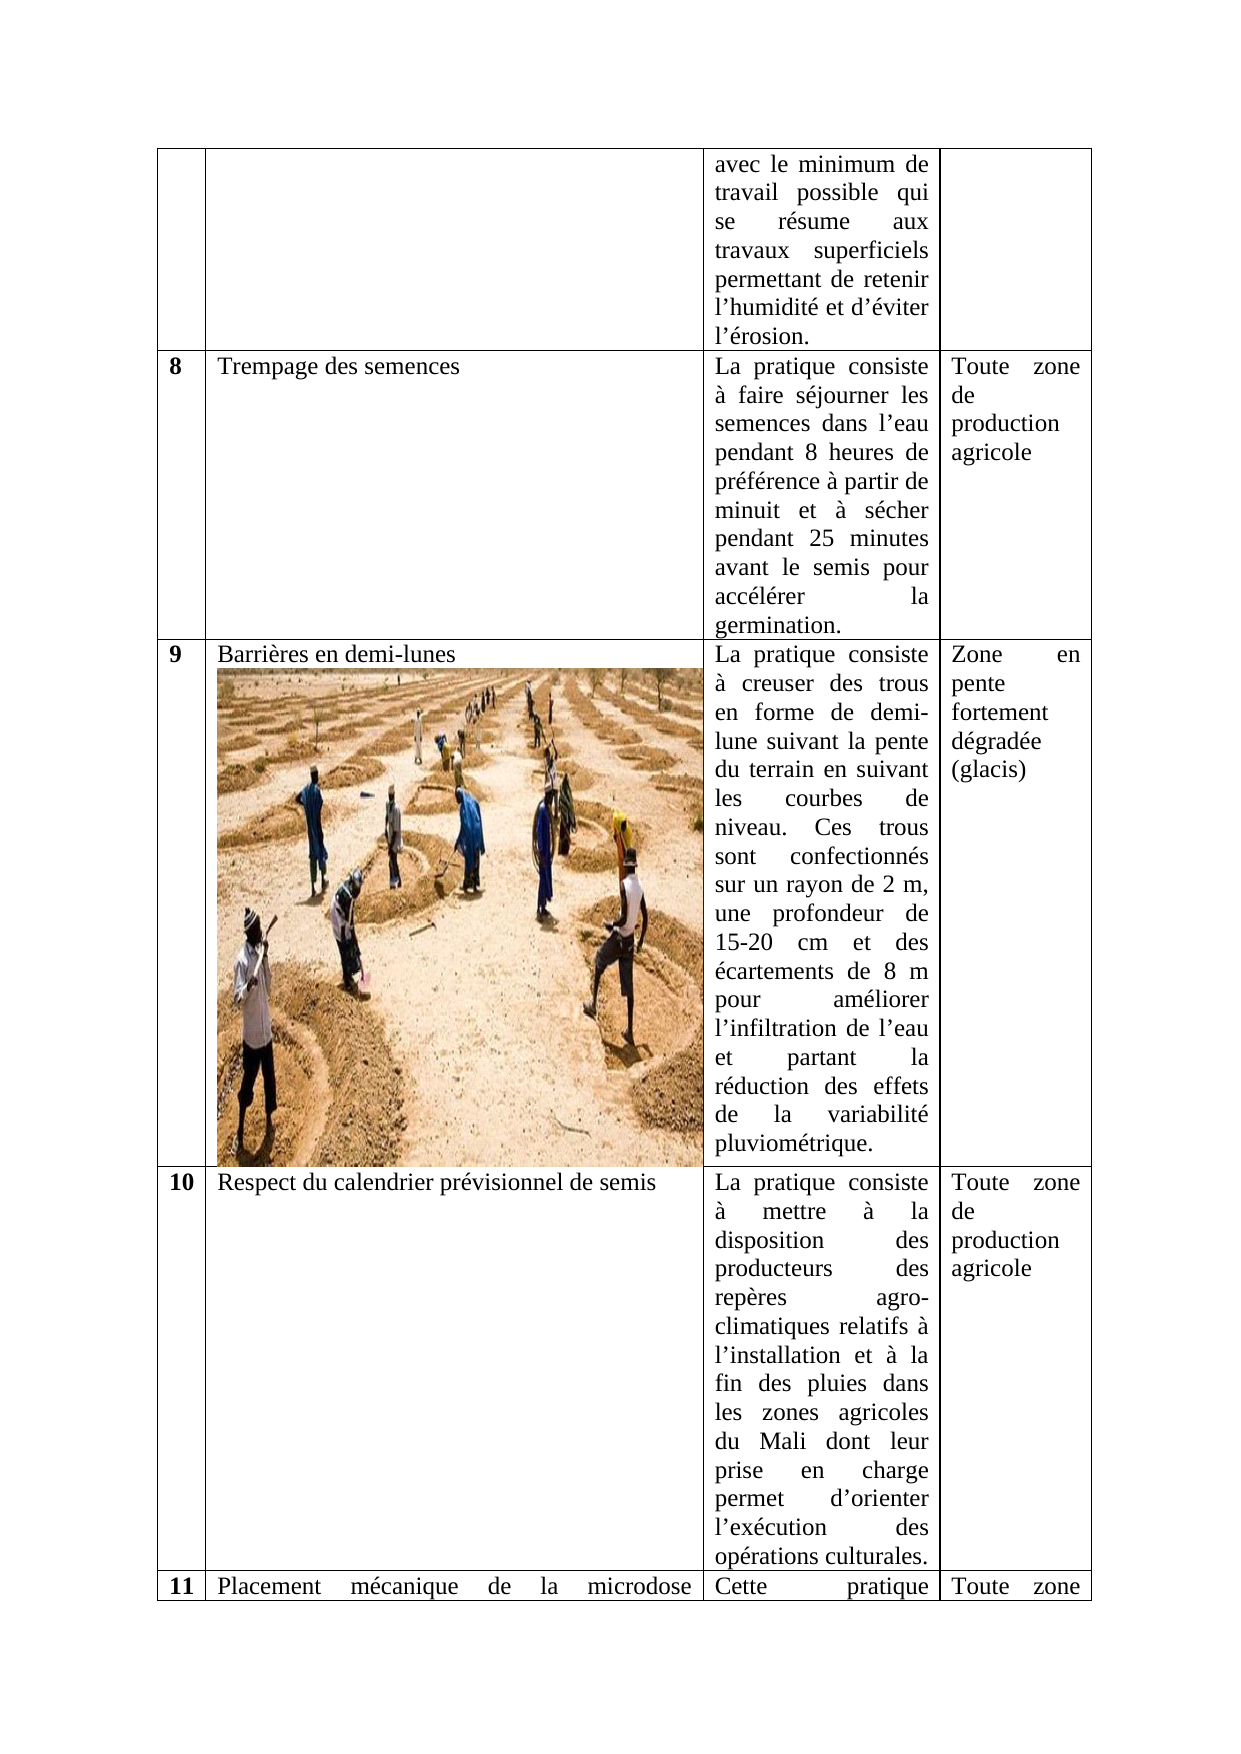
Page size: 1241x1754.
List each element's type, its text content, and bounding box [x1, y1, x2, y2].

table_cell Toute zone de production agricole [941, 1167, 1091, 1570]
table_cell Respect du calendrier prévisionnel de semis [206, 1167, 703, 1570]
table_cell 8 [158, 351, 205, 638]
table_cell Placement mécanique de la microdose [206, 1571, 703, 1599]
table_cell La pratique consiste à faire séjourner les semences dans l’eau pendant 8 heures de préférence à partir de minuit et à sécher pendant 25 minutes avant le semis pour accélérer la germination. [704, 351, 939, 638]
table_cell 9 [158, 640, 205, 1166]
table_cell La pratique consiste à mettre à la disposition des producteurs des repères agro-climatiques relatifs à l’installation et à la fin des pluies dans les zones agricoles du Mali dont leur prise en charge permet d’orienter l’exécution des opérations culturales. [704, 1167, 939, 1570]
table_cell 11 [158, 1571, 205, 1599]
table_cell Toute zone de production agricole [941, 351, 1091, 638]
table_cell Toute zone [941, 1571, 1091, 1599]
table_cell Barrières en demi-lunes [206, 640, 703, 1166]
table_cell [158, 149, 205, 350]
table_cell La pratique consiste à creuser des trous en forme de demi-lune suivant la pente du terrain en suivant les courbes de niveau. Ces trous sont confectionnés sur un rayon de 2 m, une profondeur de 15-20 cm et des écartements de 8 m pour améliorer l’infiltration de l’eau et partant la réduction des effets de la variabilité pluviométrique. [704, 640, 939, 1166]
table_cell 10 [158, 1167, 205, 1570]
table_cell [206, 149, 703, 350]
table_cell Cette pratique [704, 1571, 939, 1599]
table_cell Trempage des semences [206, 351, 703, 638]
table_cell Zone en pente fortement dégradée (glacis) [941, 640, 1091, 1166]
table_cell [941, 149, 1091, 350]
table_cell avec le minimum de travail possible qui se résume aux travaux superficiels permettant de retenir l’humidité et d’éviter l’érosion. [704, 149, 939, 350]
